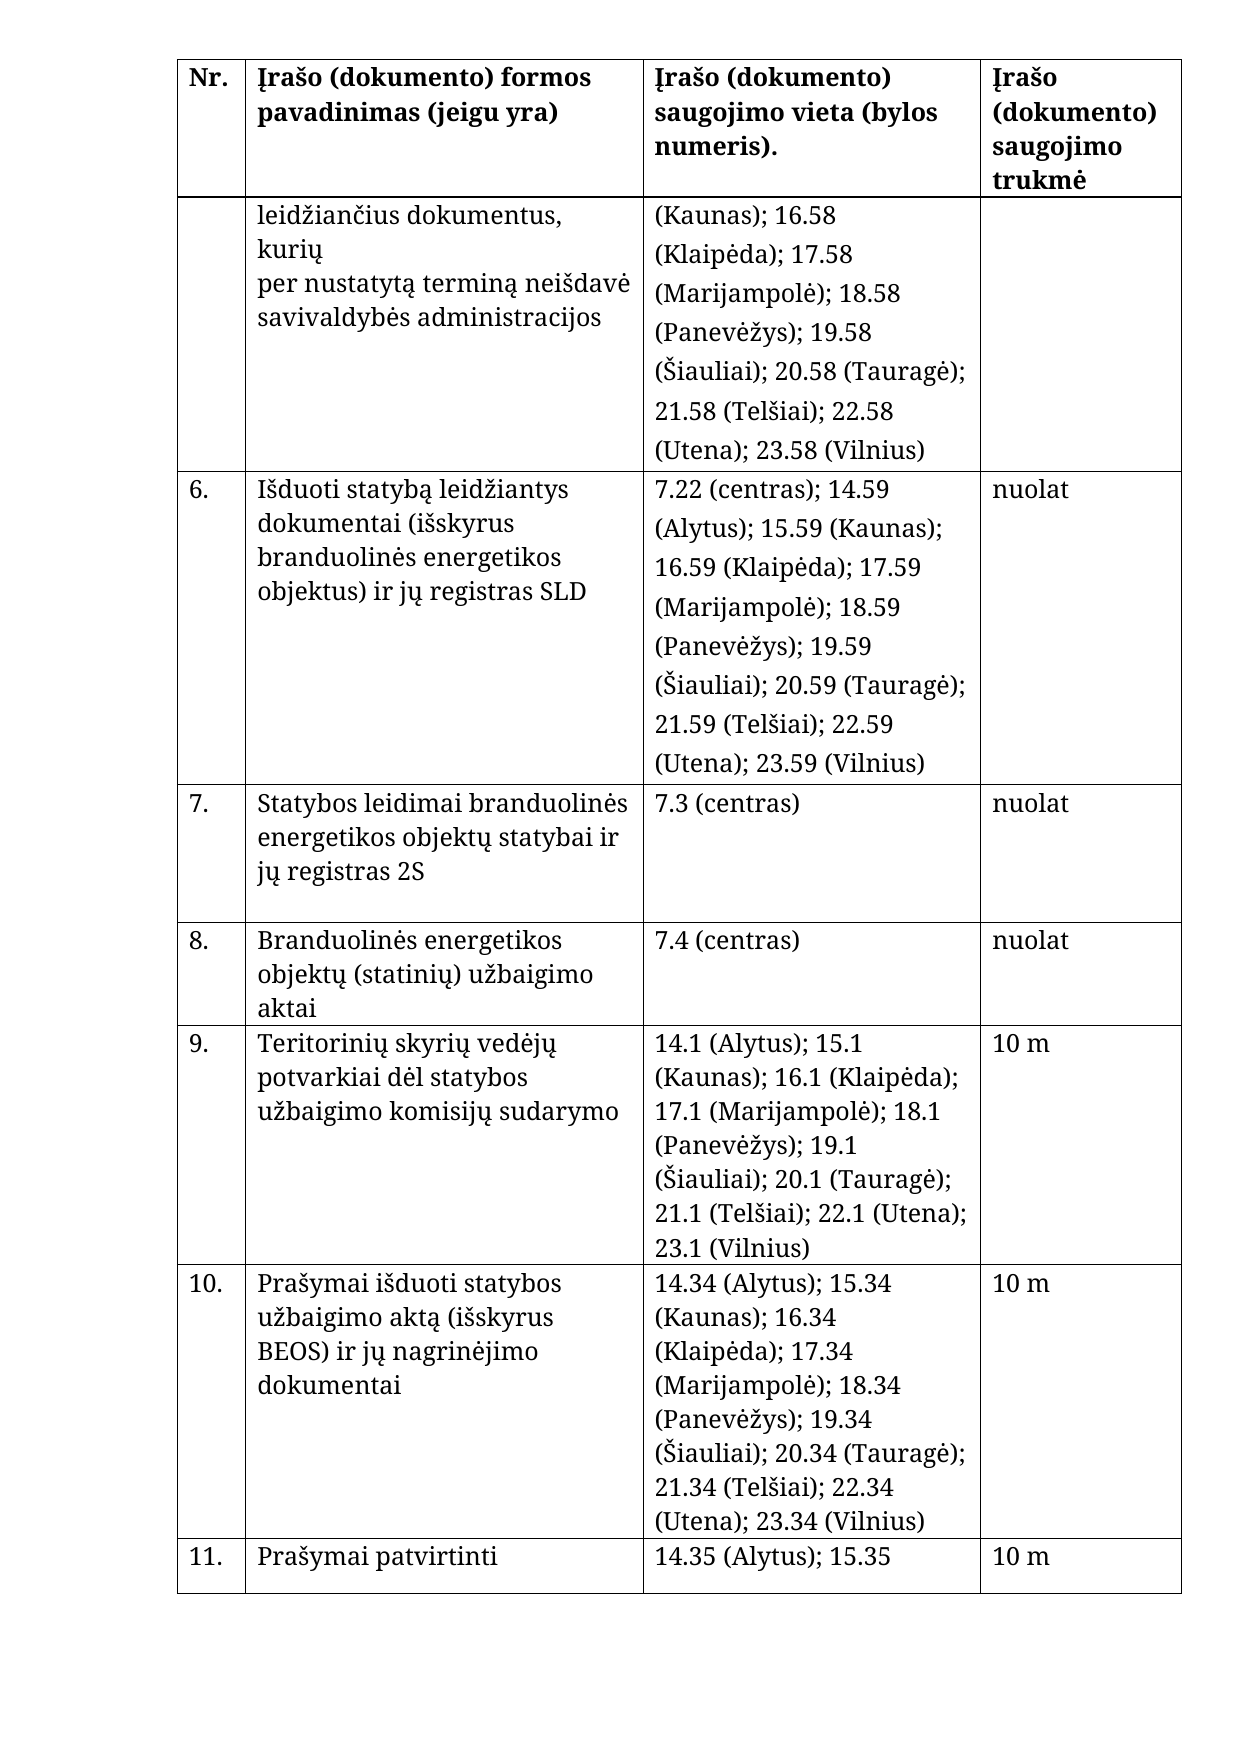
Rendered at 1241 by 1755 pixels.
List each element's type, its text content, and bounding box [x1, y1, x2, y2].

table_cell 9. [178, 1026, 245, 1264]
table_header Įrašo (dokumento) formos pavadinimas (jeigu yra) [246, 60, 643, 196]
table_cell Teritorinių skyrių vedėjų potvarkiai dėl statybos užbaigimo komisijų sudarymo [246, 1026, 643, 1264]
table_cell nuolat [981, 472, 1181, 784]
table_cell nuolat [981, 923, 1181, 1025]
table_cell 11. [178, 1539, 245, 1593]
table_cell 7.3 (centras) [644, 785, 980, 922]
table_cell Prašymai išduoti statybos užbaigimo aktą (išskyrus BEOS) ir jų nagrinėjimo dokumentai [246, 1265, 643, 1538]
table_cell nuolat [981, 785, 1181, 922]
table_cell 10 m [981, 1265, 1181, 1538]
table_cell 8. [178, 923, 245, 1025]
table_cell 7. [178, 785, 245, 922]
table_header Įrašo (dokumento) saugojimo trukmė [981, 60, 1181, 196]
table_cell 7.22 (centras); 14.59 (Alytus); 15.59 (Kaunas); 16.59 (Klaipėda); 17.59 (Marijampolė); 18.59 (Panevėžys); 19.59 (Šiauliai); 20.59 (Tauragė); 21.59 (Telšiai); 22.59 (Utena); 23.59 (Vilnius) [644, 472, 980, 784]
table_header Nr. [178, 60, 245, 196]
table_cell [178, 198, 245, 471]
table_cell leidžiančius dokumentus, kurių per nustatytą terminą neišdavė savivaldybės administracijos [246, 198, 643, 471]
table_cell 14.1 (Alytus); 15.1 (Kaunas); 16.1 (Klaipėda); 17.1 (Marijampolė); 18.1 (Panevėžys); 19.1 (Šiauliai); 20.1 (Tauragė); 21.1 (Telšiai); 22.1 (Utena); 23.1 (Vilnius) [644, 1026, 980, 1264]
table_cell 6. [178, 472, 245, 784]
table_header Įrašo (dokumento) saugojimo vieta (bylos numeris). [644, 60, 980, 196]
table_cell 14.34 (Alytus); 15.34 (Kaunas); 16.34 (Klaipėda); 17.34 (Marijampolė); 18.34 (Panevėžys); 19.34 (Šiauliai); 20.34 (Tauragė); 21.34 (Telšiai); 22.34 (Utena); 23.34 (Vilnius) [644, 1265, 980, 1538]
table_cell Išduoti statybą leidžiantys dokumentai (išskyrus branduolinės energetikos objektus) ir jų registras SLD [246, 472, 643, 784]
table_cell 14.35 (Alytus); 15.35 [644, 1539, 980, 1593]
table_cell 10 m [981, 1026, 1181, 1264]
table_cell (Kaunas); 16.58 (Klaipėda); 17.58 (Marijampolė); 18.58 (Panevėžys); 19.58 (Šiauliai); 20.58 (Tauragė); 21.58 (Telšiai); 22.58 (Utena); 23.58 (Vilnius) [644, 198, 980, 471]
table_cell 10 m [981, 1539, 1181, 1593]
table_cell 7.4 (centras) [644, 923, 980, 1025]
table_cell Statybos leidimai branduolinės energetikos objektų statybai ir jų registras 2S [246, 785, 643, 922]
table_cell Prašymai patvirtinti [246, 1539, 643, 1593]
table_cell 10. [178, 1265, 245, 1538]
table_cell [981, 198, 1181, 471]
table_cell Branduolinės energetikos objektų (statinių) užbaigimo aktai [246, 923, 643, 1025]
